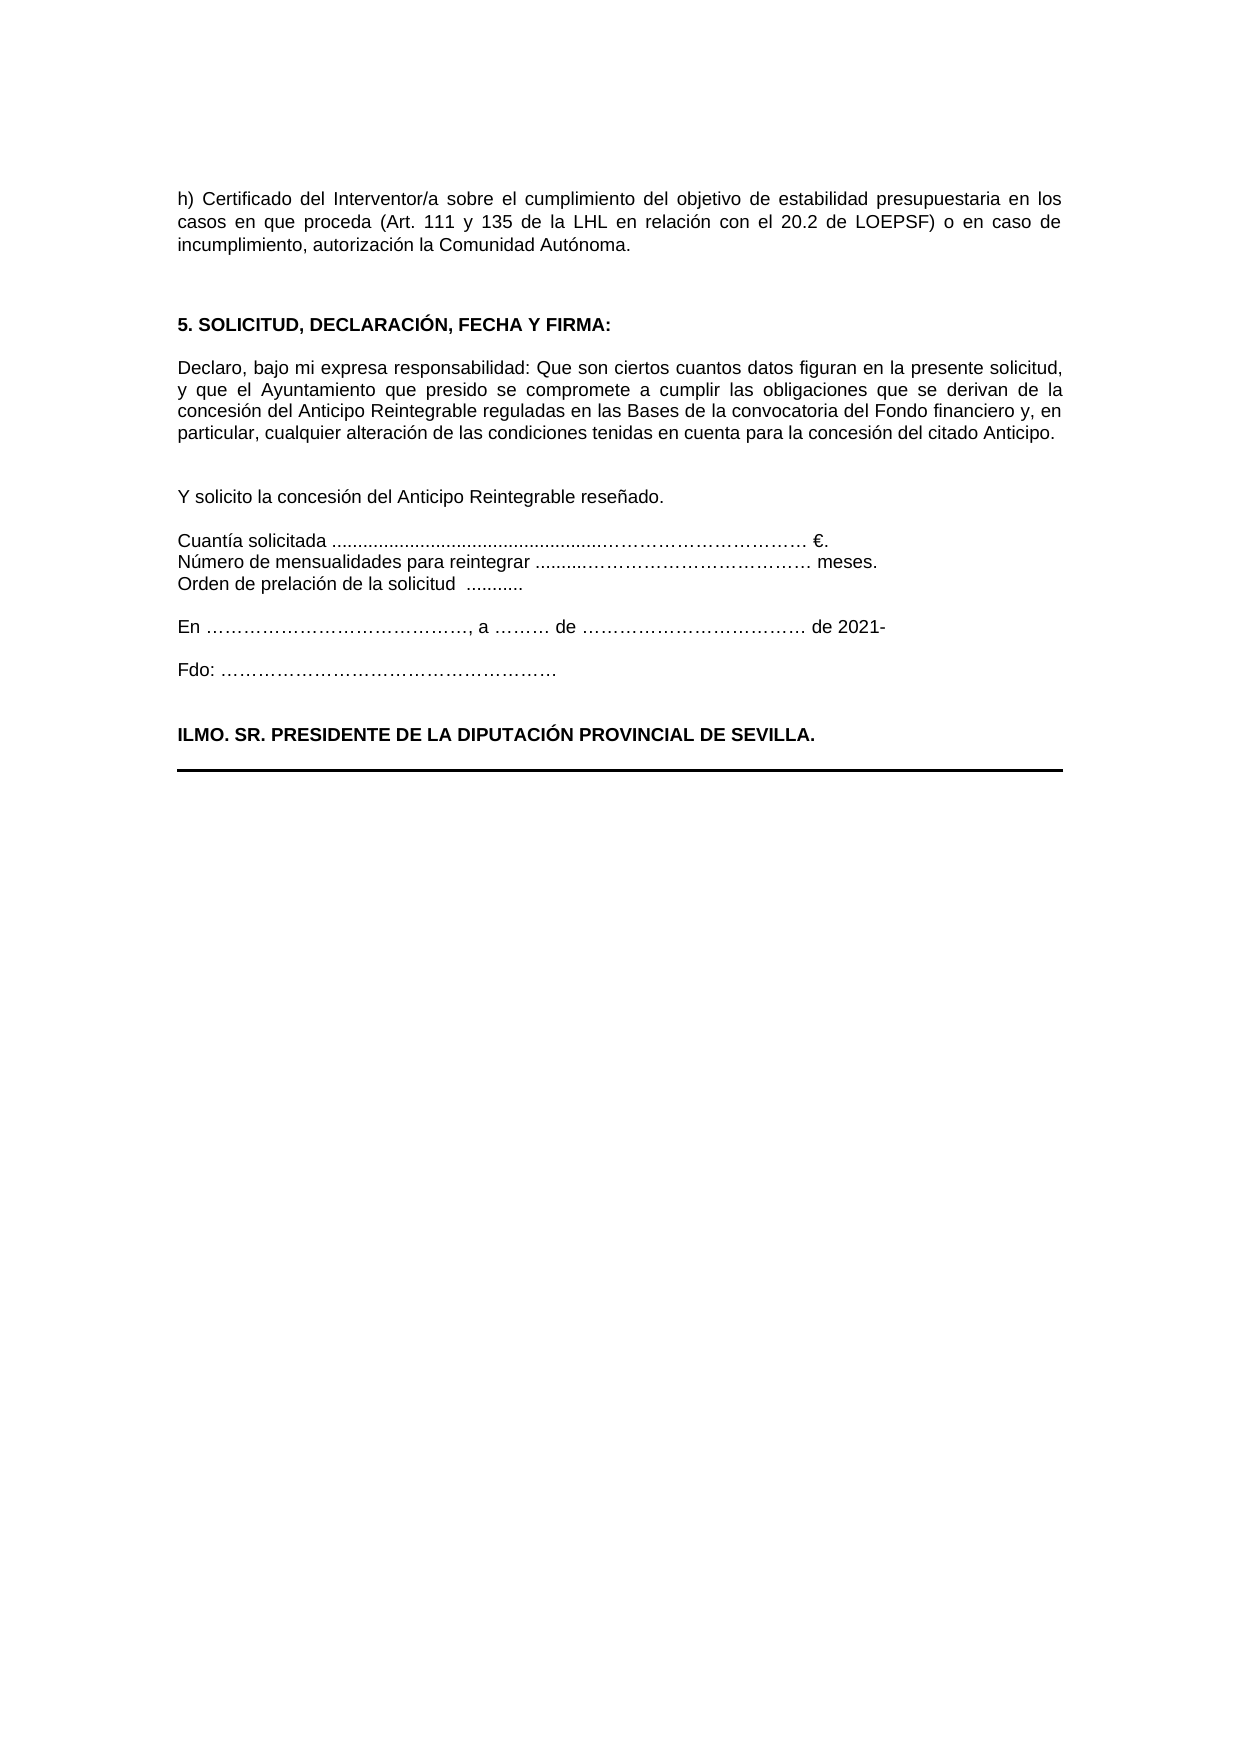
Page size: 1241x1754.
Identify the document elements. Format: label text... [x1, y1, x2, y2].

text Orden de prelación de la solicitud ........... [177, 572, 1063, 594]
text En ……………………………………, a ……… de ……………………………… de 2021- [177, 616, 1063, 637]
text Cuantía solicitada ....................................................…………………………… €. [177, 529, 1063, 551]
text Número de mensualidades para reintegrar ..........……………………………… meses. [177, 551, 1063, 572]
text Declaro, bajo mi expresa responsabilidad: Que son ciertos cuantos datos figuran en la presente solicitud, y que el Ayuntamiento que presido se compromete a cumplir las obligaciones que se derivan de la concesión del Anticipo Reintegrable reguladas en las Bases de la convocatoria del Fondo financiero y, en particular, cualquier alteración de las condiciones tenidas en cuenta para la concesión del citado Anticipo. [177, 357, 1063, 443]
text h) Certificado del Interventor/a sobre el cumplimiento del objetivo de estabilidad presupuestaria en los casos en que proceda (Art. 111 y 135 de la LHL en relación con el 20.2 de LOEPSF) o en caso de incumplimiento, autorización la Comunidad Autónoma. [177, 187, 1063, 256]
text 5. SOLICITUD, DECLARACIÓN, FECHA Y FIRMA: [177, 314, 1063, 335]
text Fdo: ……………………………………………… [177, 659, 1063, 680]
text ILMO. SR. PRESIDENTE DE LA DIPUTACIÓN PROVINCIAL DE SEVILLA. [177, 723, 1063, 745]
text Y solicito la concesión del Anticipo Reintegrable reseñado. [177, 486, 1063, 508]
